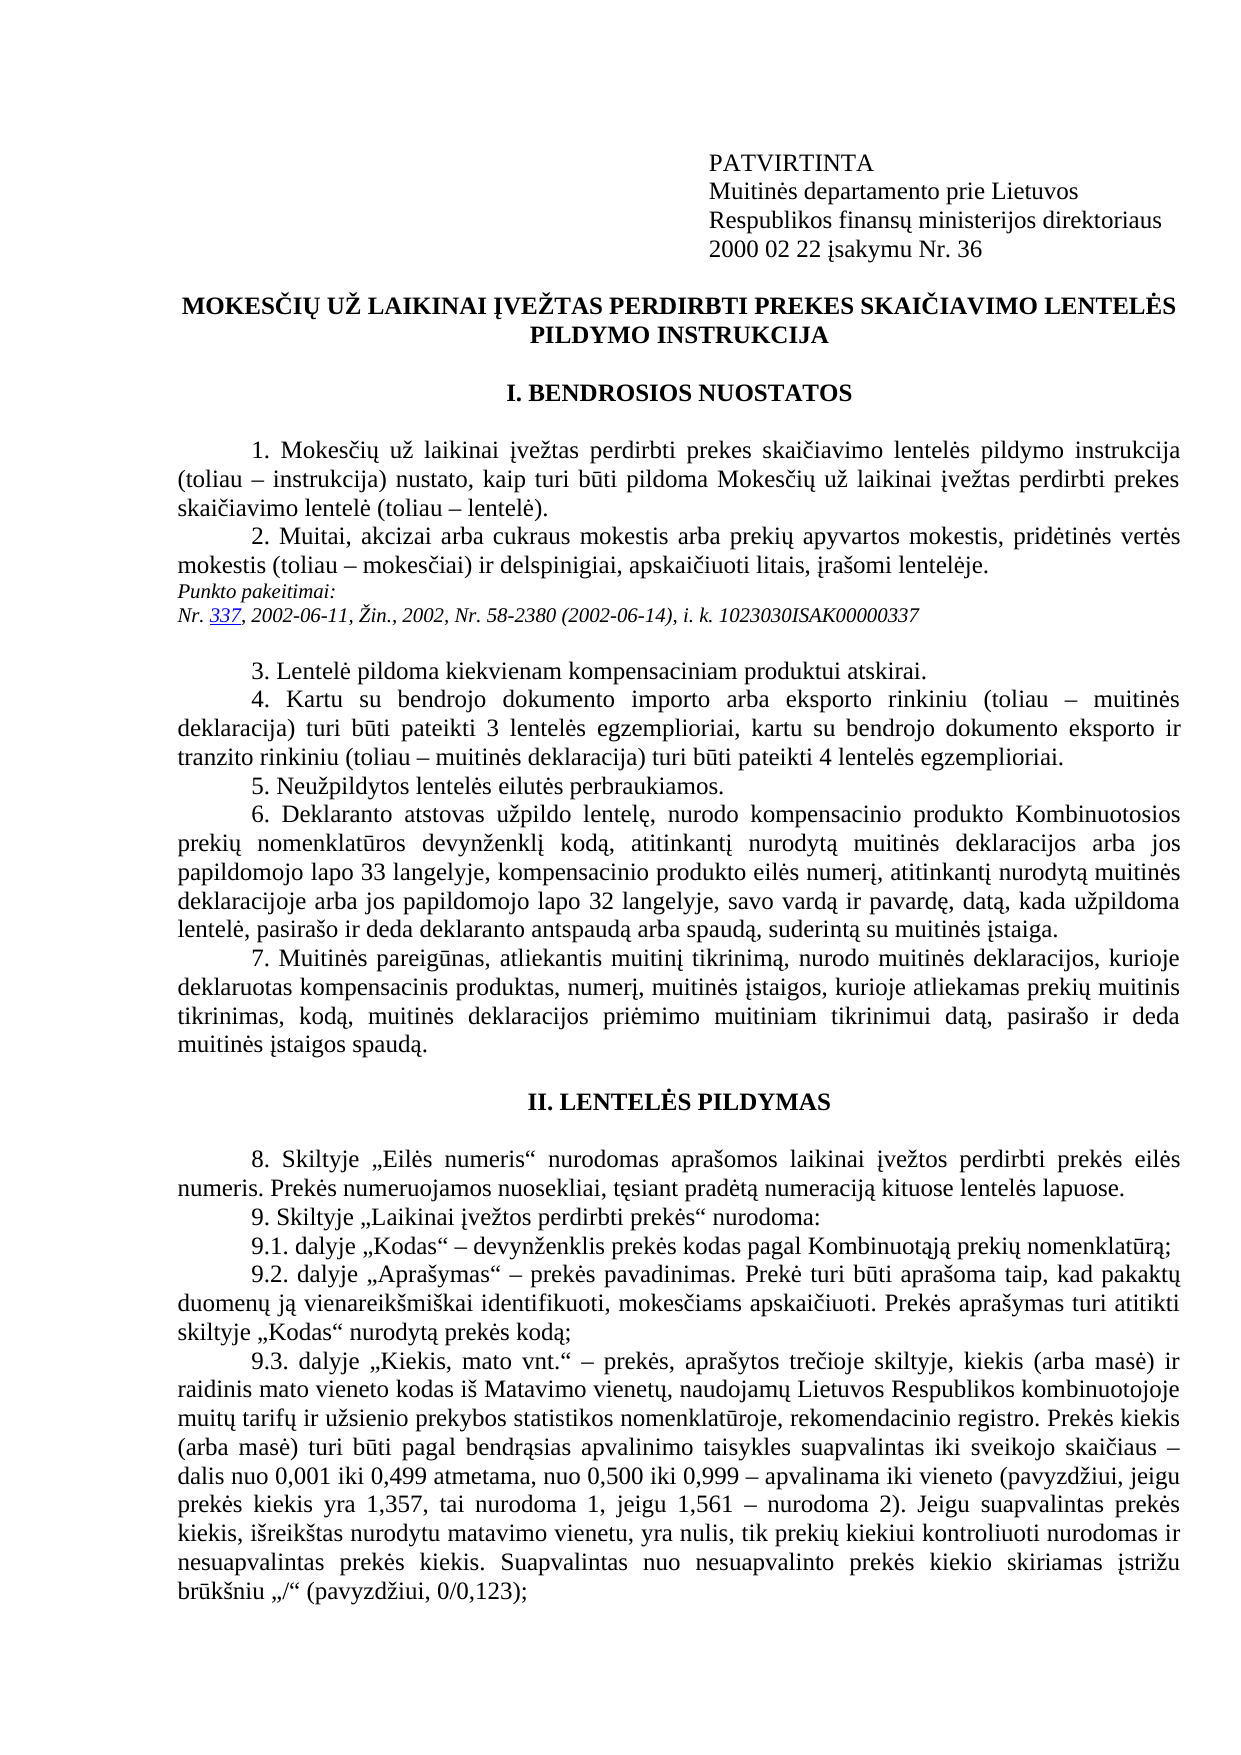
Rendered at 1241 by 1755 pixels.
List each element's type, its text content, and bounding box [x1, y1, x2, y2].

text 3. Lentelė pildoma kiekvienam kompensaciniam produktui atskirai. [177, 656, 1181, 684]
text 1. Mokesčių už laikinai įvežtas perdirbti prekes skaičiavimo lentelės pildymo instrukcija (toliau – instrukcija) nustato, kaip turi būti pildoma Mokesčių už laikinai įvežtas perdirbti prekes skaičiavimo lentelė (toliau – lentelė). [177, 435, 1181, 521]
text 4. Kartu su bendrojo dokumento importo arba eksporto rinkiniu (toliau – muitinės deklaracija) turi būti pateikti 3 lentelės egzemplioriai, kartu su bendrojo dokumento eksporto ir tranzito rinkiniu (toliau – muitinės deklaracija) turi būti pateikti 4 lentelės egzemplioriai. [177, 684, 1181, 771]
text Muitinės departamento prie Lietuvos [177, 176, 1181, 205]
text Punkto pakeitimai: [177, 579, 1181, 603]
text 9. Skiltyje „Laikinai įvežtos perdirbti prekės“ nurodoma: [177, 1202, 1181, 1231]
text 9.1. dalyje „Kodas“ – devynženklis prekės kodas pagal Kombinuotąją prekių nomenklatūrą; [177, 1231, 1181, 1259]
text 5. Neužpildytos lentelės eilutės perbraukiamos. [177, 771, 1181, 799]
text 2. Muitai, akcizai arba cukraus mokestis arba prekių apyvartos mokestis, pridėtinės vertės mokestis (toliau – mokesčiai) ir delspinigiai, apskaičiuoti litais, įrašomi lentelėje. [177, 521, 1181, 579]
text MOKESČIŲ UŽ LAIKINAI ĮVEŽTAS PERDIRBTI PREKES SKAIČIAVIMO LENTELĖS PILDYMO INSTRUKCIJA [177, 291, 1181, 349]
text Respublikos finansų ministerijos direktoriaus [177, 205, 1181, 234]
text 9.2. dalyje „Aprašymas“ – prekės pavadinimas. Prekė turi būti aprašoma taip, kad pakaktų duomenų ją vienareikšmiškai identifikuoti, mokesčiams apskaičiuoti. Prekės aprašymas turi atitikti skiltyje „Kodas“ nurodytą prekės kodą; [177, 1259, 1181, 1346]
text 7. Muitinės pareigūnas, atliekantis muitinį tikrinimą, nurodo muitinės deklaracijos, kurioje deklaruotas kompensacinis produktas, numerį, muitinės įstaigos, kurioje atliekamas prekių muitinis tikrinimas, kodą, muitinės deklaracijos priėmimo muitiniam tikrinimui datą, pasirašo ir deda muitinės įstaigos spaudą. [177, 943, 1181, 1058]
text Nr. 337, 2002-06-11, Žin., 2002, Nr. 58-2380 (2002-06-14), i. k. 1023030ISAK00000337 [177, 603, 1181, 627]
text 8. Skiltyje „Eilės numeris“ nurodomas aprašomos laikinai įvežtos perdirbti prekės eilės numeris. Prekės numeruojamos nuosekliai, tęsiant pradėtą numeraciją kituose lentelės lapuose. [177, 1144, 1181, 1202]
text 2000 02 22 įsakymu Nr. 36 [177, 234, 1181, 263]
text II. LENTELĖS PILDYMAS [177, 1087, 1181, 1116]
text I. BENDROSIOS NUOSTATOS [177, 378, 1181, 406]
text 9.3. dalyje „Kiekis, mato vnt.“ – prekės, aprašytos trečioje skiltyje, kiekis (arba masė) ir raidinis mato vieneto kodas iš Matavimo vienetų, naudojamų Lietuvos Respublikos kombinuotojoje muitų tarifų ir užsienio prekybos statistikos nomenklatūroje, rekomendacinio registro. Prekės kiekis (arba masė) turi būti pagal bendrąsias apvalinimo taisykles suapvalintas iki sveikojo skaičiaus – dalis nuo 0,001 iki 0,499 atmetama, nuo 0,500 iki 0,999 – apvalinama iki vieneto (pavyzdžiui, jeigu prekės kiekis yra 1,357, tai nurodoma 1, jeigu 1,561 – nurodoma 2). Jeigu suapvalintas prekės kiekis, išreikštas nurodytu matavimo vienetu, yra nulis, tik prekių kiekiui kontroliuoti nurodomas ir nesuapvalintas prekės kiekis. Suapvalintas nuo nesuapvalinto prekės kiekio skiriamas įstrižu brūkšniu „/“ (pavyzdžiui, 0/0,123); [177, 1346, 1181, 1604]
text PATVIRTINTA [709, 148, 1181, 176]
text 6. Deklaranto atstovas užpildo lentelę, nurodo kompensacinio produkto Kombinuotosios prekių nomenklatūros devynženklį kodą, atitinkantį nurodytą muitinės deklaracijos arba jos papildomojo lapo 33 langelyje, kompensacinio produkto eilės numerį, atitinkantį nurodytą muitinės deklaracijoje arba jos papildomojo lapo 32 langelyje, savo vardą ir pavardę, datą, kada užpildoma lentelė, pasirašo ir deda deklaranto antspaudą arba spaudą, suderintą su muitinės įstaiga. [177, 799, 1181, 943]
